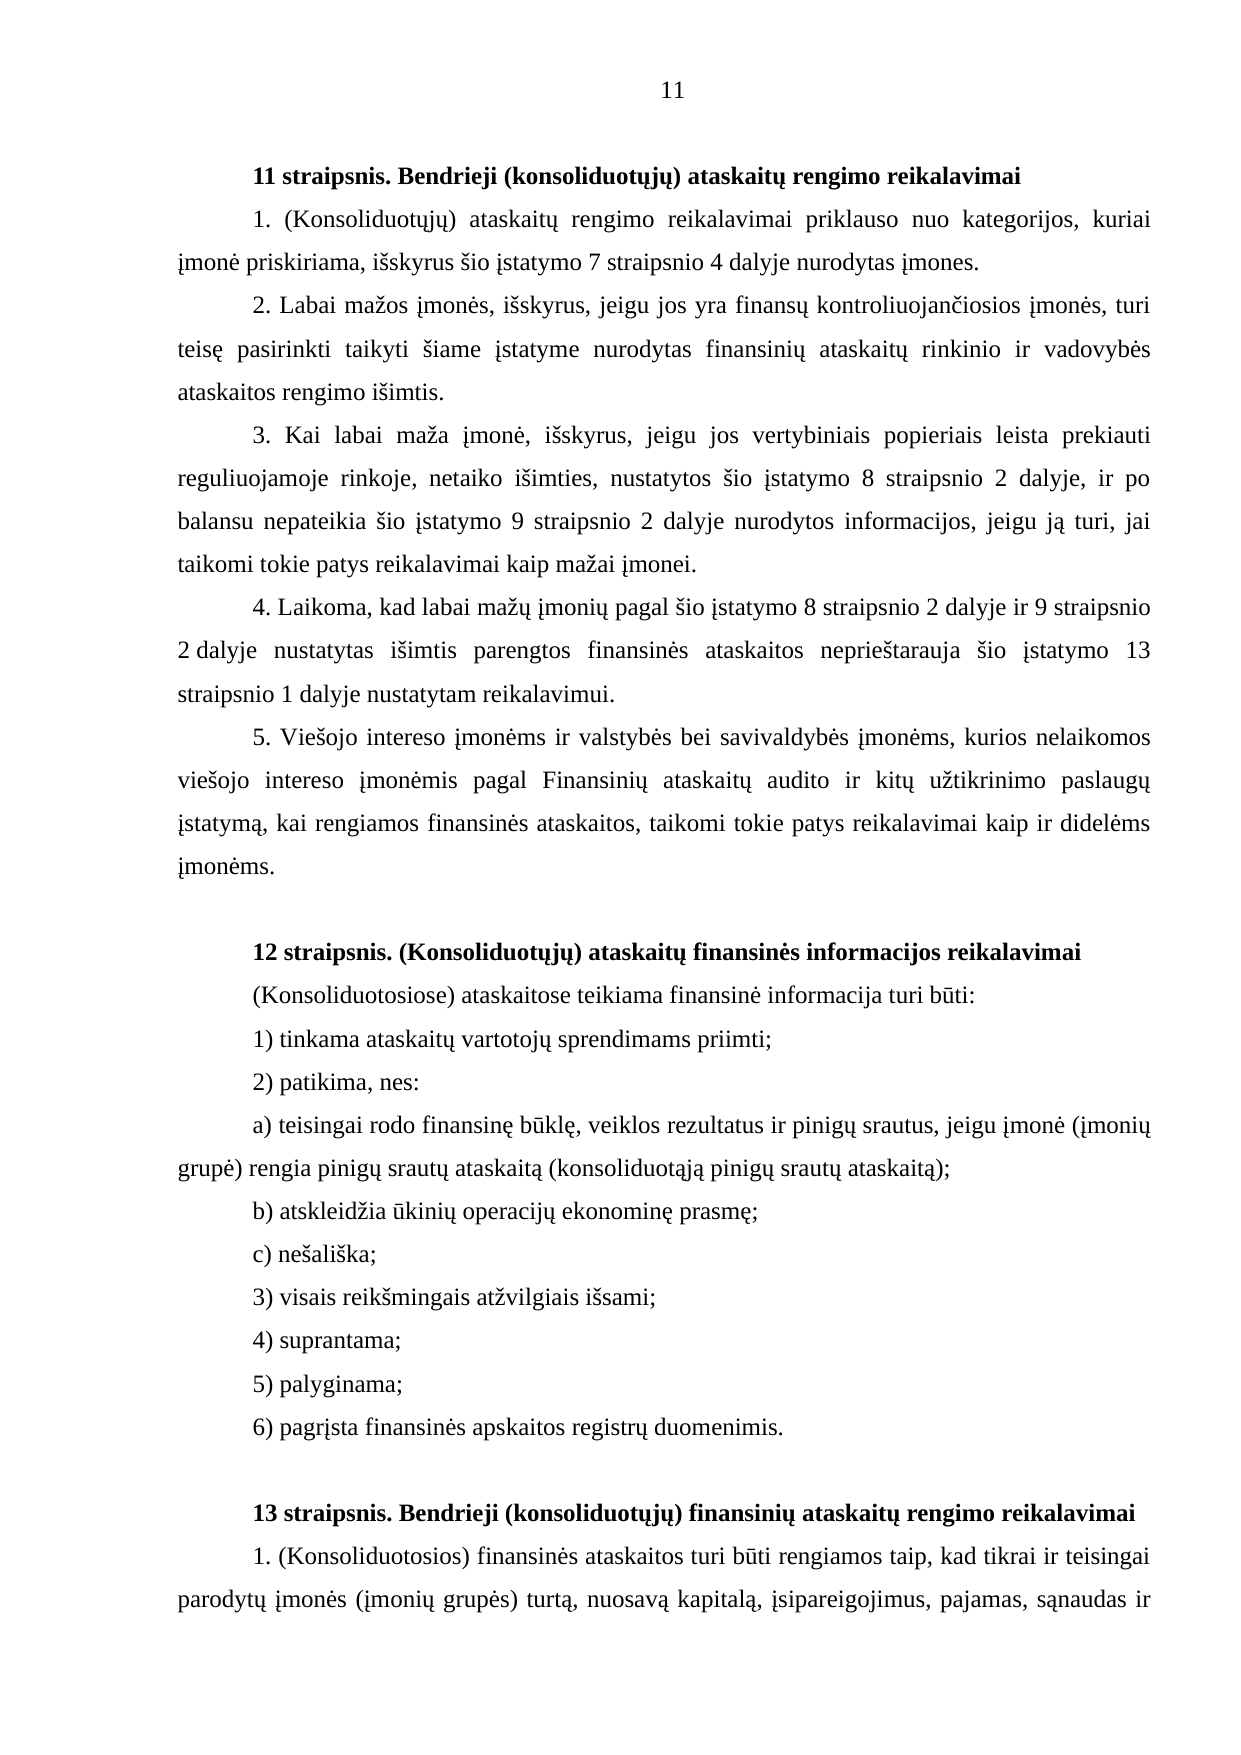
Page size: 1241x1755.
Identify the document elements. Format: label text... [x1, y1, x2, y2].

text 3. Kai labai maža įmonė, išskyrus, jeigu jos vertybiniais popieriais leista prekiauti reguliuojamoje rinkoje, netaiko išimties, nustatytos šio įstatymo 8 straipsnio 2 dalyje, ir po balansu nepateikia šio įstatymo 9 straipsnio 2 dalyje nurodytos informacijos, jeigu ją turi, jai taikomi tokie patys reikalavimai kaip mažai įmonei. [177, 420, 1152, 578]
text 2) patikima, nes: [177, 1067, 1152, 1096]
text 3) visais reikšmingais atžvilgiais išsami; [177, 1282, 1152, 1311]
text 4) suprantama; [177, 1326, 1152, 1354]
text 13 straipsnis. Bendrieji (konsoliduotųjų) finansinių ataskaitų rengimo reikalavimai [177, 1498, 1152, 1527]
text 1. (Konsoliduotųjų) ataskaitų rengimo reikalavimai priklauso nuo kategorijos, kuriai įmonė priskiriama, išskyrus šio įstatymo 7 straipsnio 4 dalyje nurodytas įmones. [177, 204, 1152, 276]
text 11 straipsnis. Bendrieji (konsoliduotųjų) ataskaitų rengimo reikalavimai [177, 161, 1152, 190]
text (Konsoliduotosiose) ataskaitose teikiama finansinė informacija turi būti: [177, 981, 1152, 1009]
text 2. Labai mažos įmonės, išskyrus, jeigu jos yra finansų kontroliuojančiosios įmonės, turi teisę pasirinkti taikyti šiame įstatyme nurodytas finansinių ataskaitų rinkinio ir vadovybės ataskaitos rengimo išimtis. [177, 291, 1152, 406]
text 5) palyginama; [177, 1369, 1152, 1397]
text c) nešališka; [177, 1239, 1152, 1268]
text 1) tinkama ataskaitų vartotojų sprendimams priimti; [177, 1024, 1152, 1052]
text b) atskleidžia ūkinių operacijų ekonominę prasmę; [177, 1196, 1152, 1225]
text 1. (Konsoliduotosios) finansinės ataskaitos turi būti rengiamos taip, kad tikrai ir teisingai parodytų įmonės (įmonių grupės) turtą, nuosavą kapitalą, įsipareigojimus, pajamas, sąnaudas ir [177, 1541, 1152, 1613]
text a) teisingai rodo finansinę būklę, veiklos rezultatus ir pinigų srautus, jeigu įmonė (įmonių grupė) rengia pinigų srautų ataskaitą (konsoliduotąją pinigų srautų ataskaitą); [177, 1110, 1152, 1182]
text 5. Viešojo intereso įmonėms ir valstybės bei savivaldybės įmonėms, kurios nelaikomos viešojo intereso įmonėmis pagal Finansinių ataskaitų audito ir kitų užtikrinimo paslaugų įstatymą, kai rengiamos finansinės ataskaitos, taikomi tokie patys reikalavimai kaip ir didelėms įmonėms. [177, 722, 1152, 880]
text 4. Laikoma, kad labai mažų įmonių pagal šio įstatymo 8 straipsnio 2 dalyje ir 9 straipsnio 2 dalyje nustatytas išimtis parengtos finansinės ataskaitos neprieštarauja šio įstatymo 13 straipsnio 1 dalyje nustatytam reikalavimui. [177, 592, 1152, 707]
text 6) pagrįsta finansinės apskaitos registrų duomenimis. [177, 1412, 1152, 1441]
text 12 straipsnis. (Konsoliduotųjų) ataskaitų finansinės informacijos reikalavimai [177, 937, 1152, 966]
